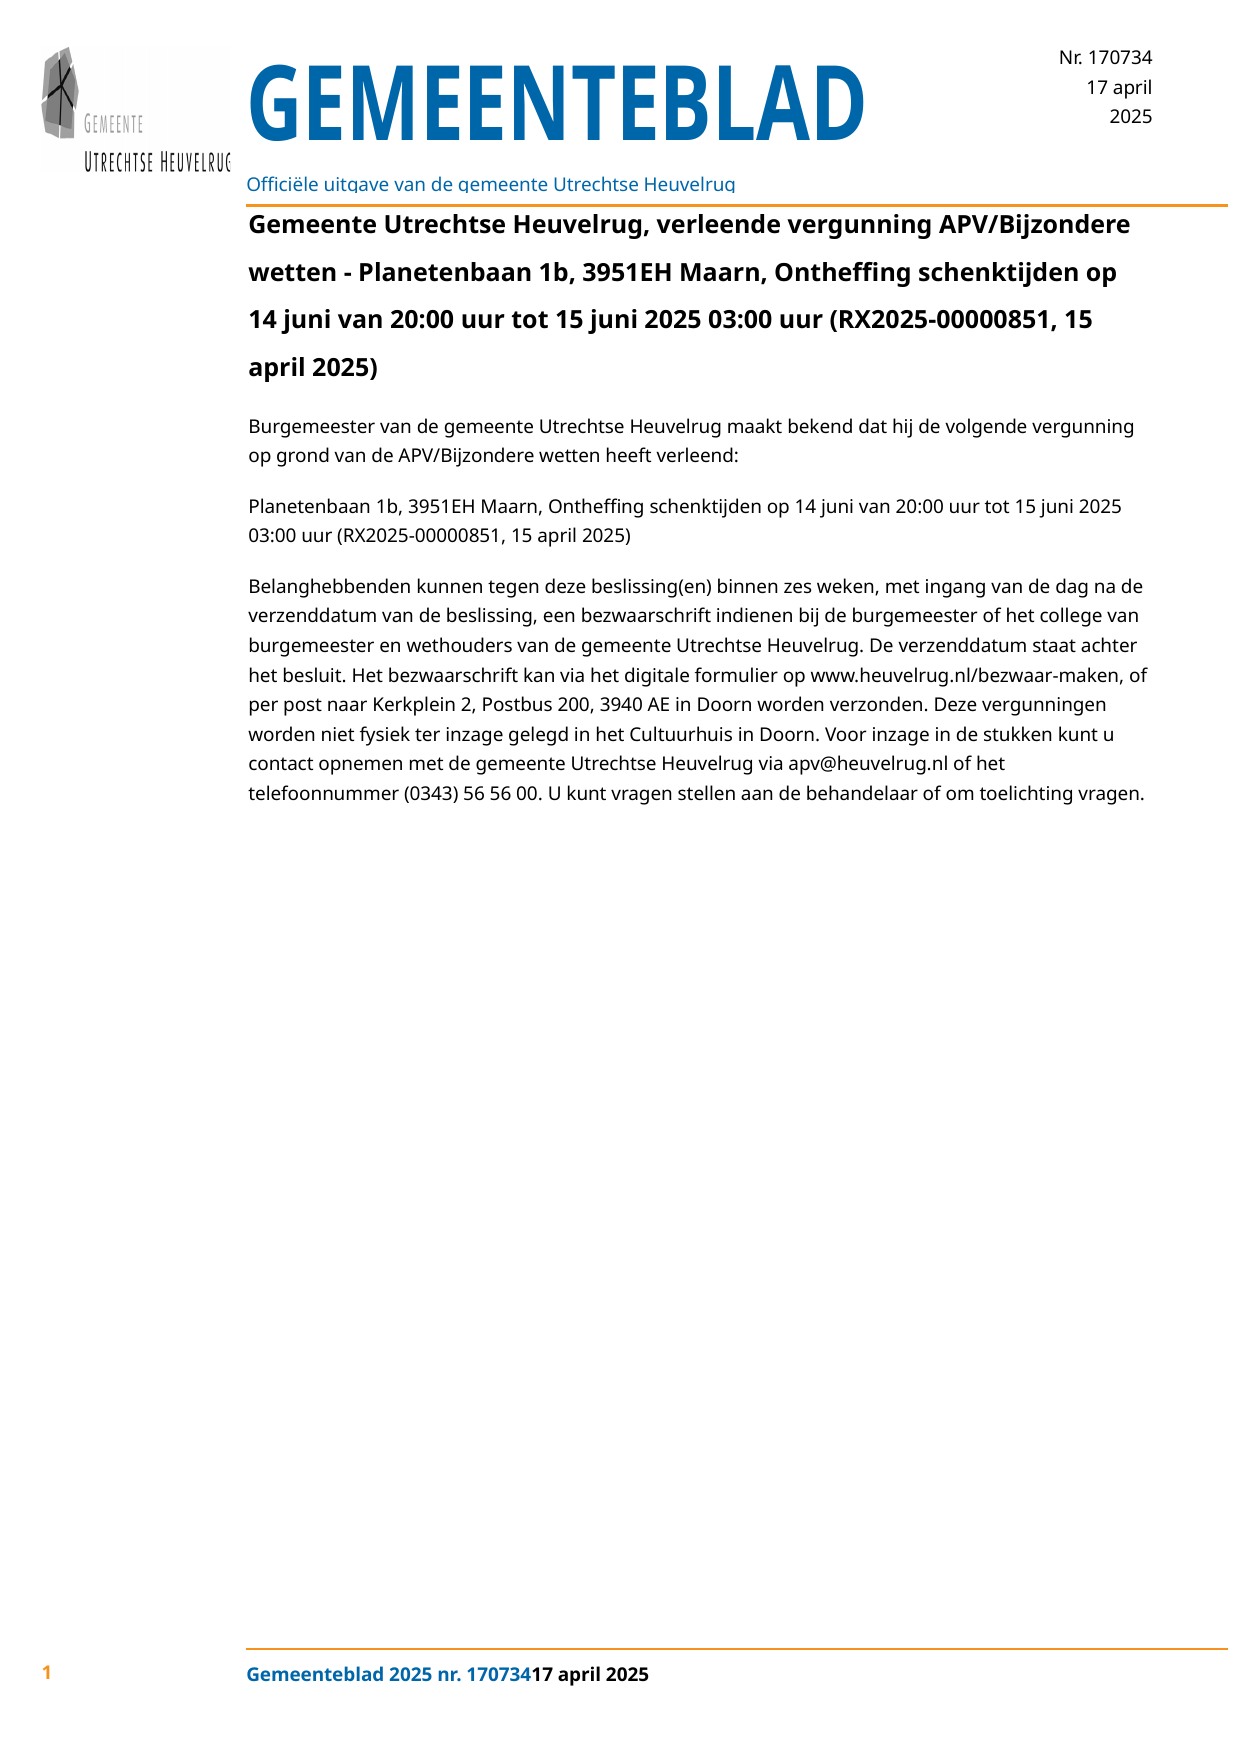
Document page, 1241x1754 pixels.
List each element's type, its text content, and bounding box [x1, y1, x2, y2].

text Gemeente Utrechtse Heuvelrug, verleende vergunning APV/Bijzondere wetten - Planetenbaan 1b, 3951EH Maarn, Ontheffing schenktijden op 14 juni van 20:00 uur tot 15 juni 2025 03:00 uur (RX2025-00000851, 15 april 2025) [248, 207, 1152, 384]
text Planetenbaan 1b, 3951EH Maarn, Ontheffing schenktijden op 14 juni van 20:00 uur tot 15 juni 2025 03:00 uur (RX2025-00000851, 15 april 2025) [248, 493, 1152, 548]
text Belanghebbenden kunnen tegen deze beslissing(en) binnen zes weken, met ingang van de dag na de verzenddatum van de beslissing, een bezwaarschrift indienen bij de burgemeester of het college van burgemeester en wethouders van de gemeente Utrechtse Heuvelrug. De verzenddatum staat achter het besluit. Het bezwaarschrift kan via het digitale formulier op www.heuvelrug.nl/bezwaar-maken, of per post naar Kerkplein 2, Postbus 200, 3940 AE in Doorn worden verzonden. Deze vergunningen worden niet fysiek ter inzage gelegd in het Cultuurhuis in Doorn. Voor inzage in de stukken kunt u contact opnemen met de gemeente Utrechtse Heuvelrug via apv@heuvelrug.nl of het telefoonnummer (0343) 56 56 00. U kunt vragen stellen aan de behandelaar of om toelichting vragen. [248, 573, 1152, 806]
text Burgemeester van de gemeente Utrechtse Heuvelrug maakt bekend dat hij de volgende vergunning op grond van de APV/Bijzondere wetten heeft verleend: [248, 413, 1152, 468]
picture [41, 47, 231, 172]
